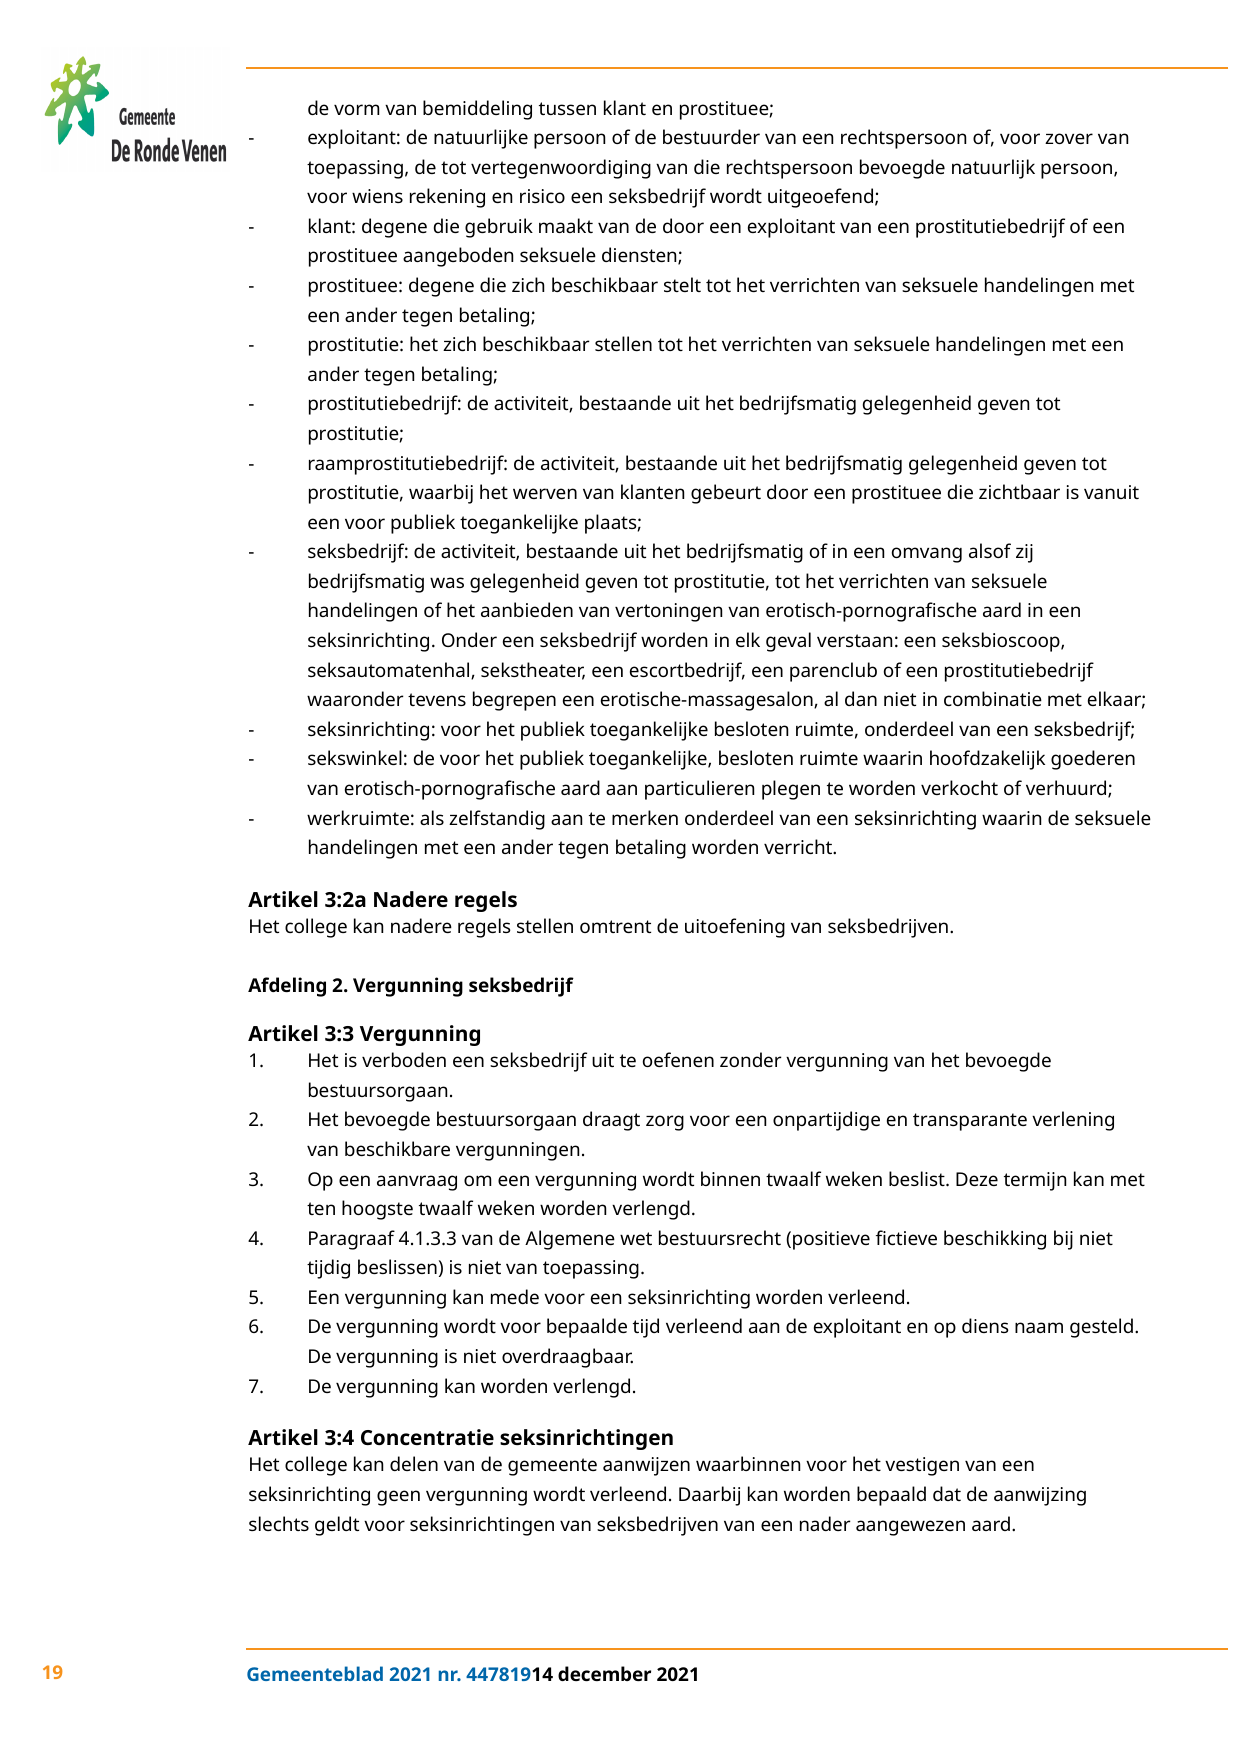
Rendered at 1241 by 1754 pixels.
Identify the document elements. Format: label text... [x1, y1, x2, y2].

text Afdeling 2. Vergunning seksbedrijf [248, 972, 1152, 998]
list prostitutiebedrijf: de activiteit, bestaande uit het bedrijfsmatig gelegenheid geven tot prostitutie; [248, 391, 1152, 446]
text Het college kan delen van de gemeente aanwijzen waarbinnen voor het vestigen van een seksinrichting geen vergunning wordt verleend. Daarbij kan worden bepaald dat de aanwijzing slechts geldt voor seksinrichtingen van seksbedrijven van een nader aangewezen aard. [248, 1452, 1152, 1537]
list seksinrichting: voor het publiek toegankelijke besloten ruimte, onderdeel van een seksbedrijf; [248, 716, 1152, 742]
list prostituee: degene die zich beschikbaar stelt tot het verrichten van seksuele handelingen met een ander tegen betaling; [248, 272, 1152, 328]
list Het is verboden een seksbedrijf uit te oefenen zonder vergunning van het bevoegde bestuursorgaan. [248, 1047, 1152, 1103]
list De vergunning wordt voor bepaalde tijd verleend aan de exploitant en op diens naam gesteld. De vergunning is niet overdraagbaar. [248, 1314, 1152, 1369]
list raamprostitutiebedrijf: de activiteit, bestaande uit het bedrijfsmatig gelegenheid geven tot prostitutie, waarbij het werven van klanten gebeurt door een prostituee die zichtbaar is vanuit een voor publiek toegankelijke plaats; [248, 450, 1152, 535]
list Een vergunning kan mede voor een seksinrichting worden verleend. [248, 1284, 1152, 1310]
list exploitant: de natuurlijke persoon of de bestuurder van een rechtspersoon of, voor zover van toepassing, de tot vertegenwoordiging van die rechtspersoon bevoegde natuurlijk persoon, voor wiens rekening en risico een seksbedrijf wordt uitgeoefend; [248, 124, 1152, 209]
list De vergunning kan worden verlengd. [248, 1373, 1152, 1398]
list prostitutie: het zich beschikbaar stellen tot het verrichten van seksuele handelingen met een ander tegen betaling; [248, 331, 1152, 387]
list werkruimte: als zelfstandig aan te merken onderdeel van een seksinrichting waarin de seksuele handelingen met een ander tegen betaling worden verricht. [248, 805, 1152, 860]
text Het college kan nadere regels stellen omtrent de uitoefening van seksbedrijven. [248, 913, 1152, 939]
text Artikel 3:2a Nadere regels [248, 885, 1152, 913]
list klant: degene die gebruik maakt van de door een exploitant van een prostitutiebedrijf of een prostituee aangeboden seksuele diensten; [248, 213, 1152, 268]
list sekswinkel: de voor het publiek toegankelijke, besloten ruimte waarin hoofdzakelijk goederen van erotisch-pornografische aard aan particulieren plegen te worden verkocht of verhuurd; [248, 746, 1152, 801]
list seksbedrijf: de activiteit, bestaande uit het bedrijfsmatig of in een omvang alsof zij bedrijfsmatig was gelegenheid geven tot prostitutie, tot het verrichten van seksuele handelingen of het aanbieden van vertoningen van erotisch-pornografische aard in een seksinrichting. Onder een seksbedrijf worden in elk geval verstaan: een seksbioscoop, seksautomatenhal, sekstheater, een escortbedrijf, een parenclub of een prostitutiebedrijf waaronder tevens begrepen een erotische-massagesalon, al dan niet in combinatie met elkaar; [248, 538, 1152, 712]
list Paragraaf 4.1.3.3 van de Algemene wet bestuursrecht (positieve fictieve beschikking bij niet tijdig beslissen) is niet van toepassing. [248, 1225, 1152, 1280]
picture [41, 47, 231, 172]
text Artikel 3:4 Concentratie seksinrichtingen [248, 1423, 1152, 1452]
text Artikel 3:3 Vergunning [248, 1019, 1152, 1047]
list Op een aanvraag om een vergunning wordt binnen twaalf weken beslist. Deze termijn kan met ten hoogste twaalf weken worden verlengd. [248, 1166, 1152, 1221]
list Het bevoegde bestuursorgaan draagt zorg voor een onpartijdige en transparante verlening van beschikbare vergunningen. [248, 1107, 1152, 1162]
list de vorm van bemiddeling tussen klant en prostituee; [248, 95, 1152, 121]
